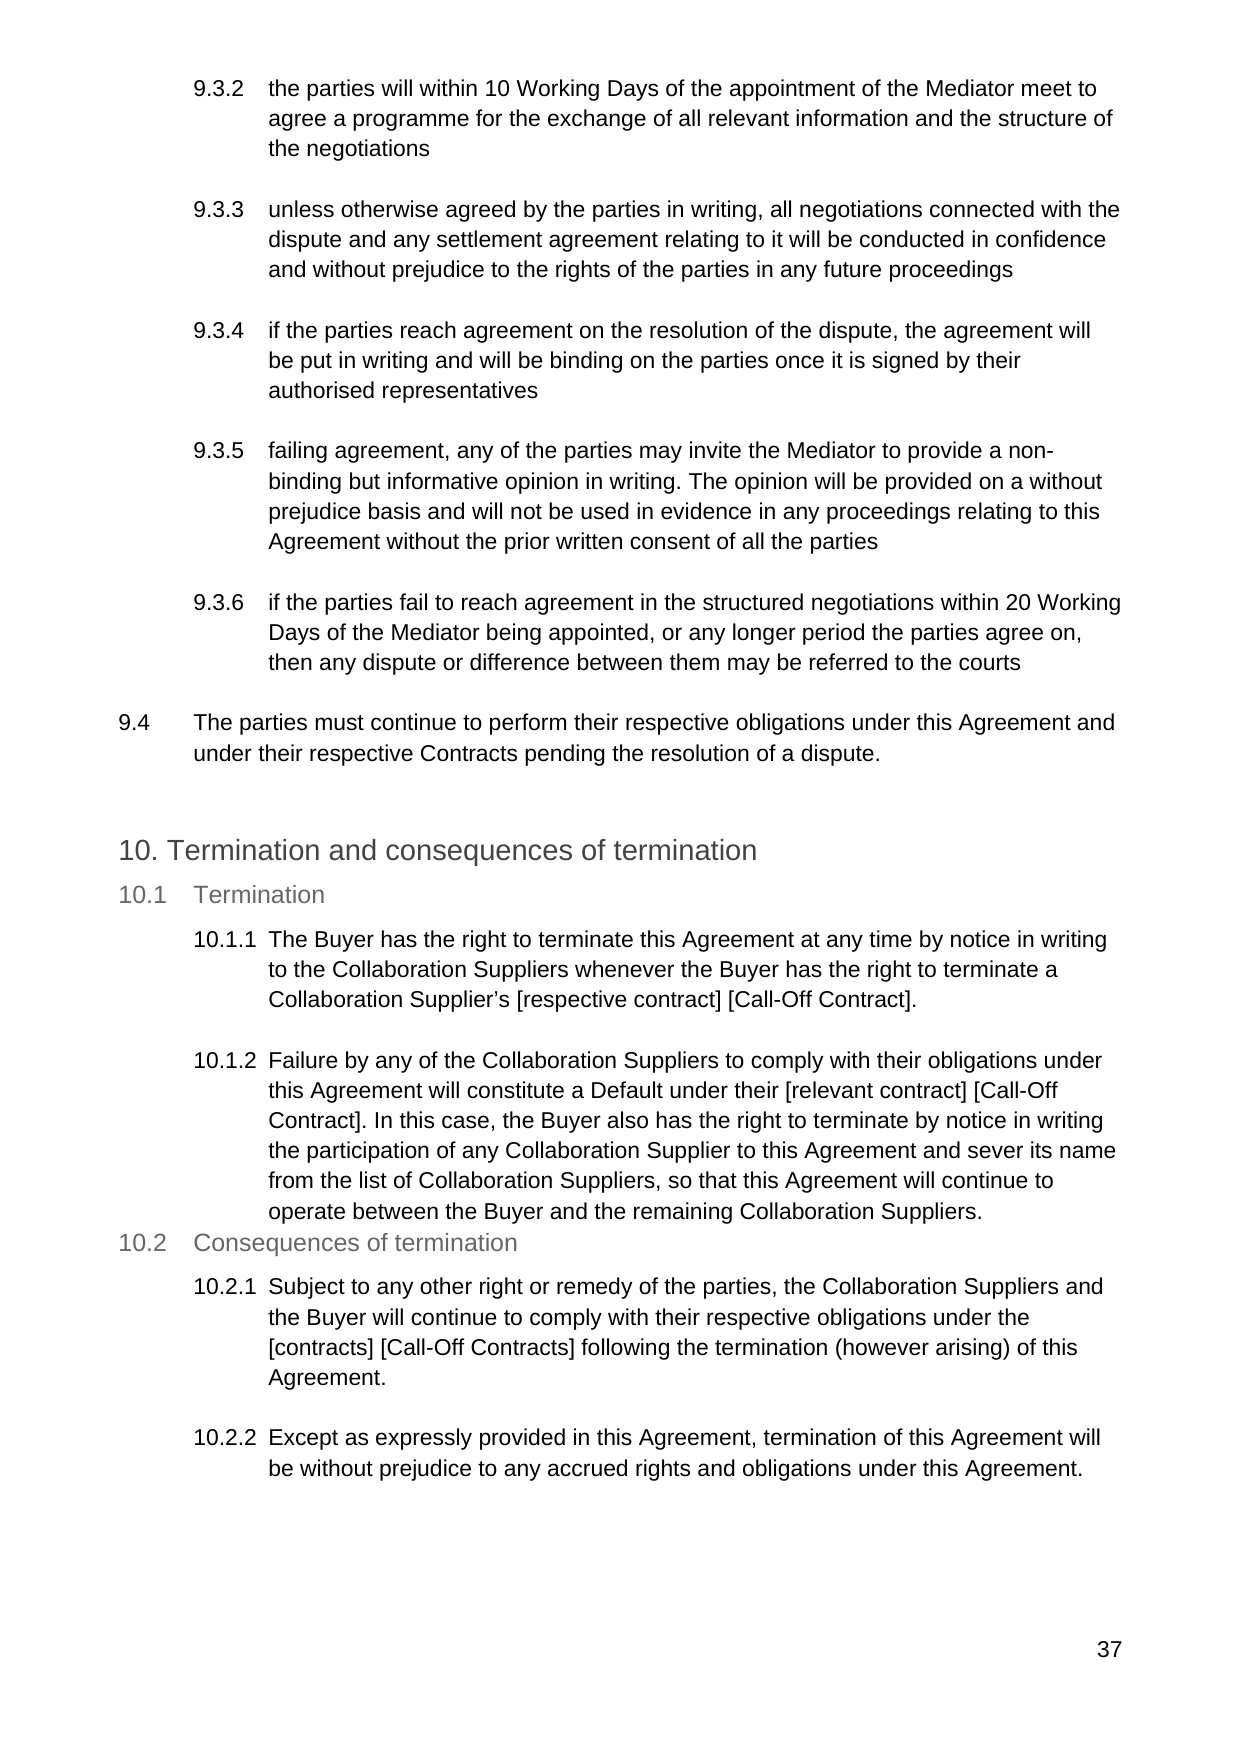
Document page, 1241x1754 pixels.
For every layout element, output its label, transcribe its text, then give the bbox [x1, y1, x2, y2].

text 10.1.2 Failure by any of the Collaboration Suppliers to comply with their obligations under this Agreement will constitute a Default under their [relevant contract] [Call-Off Contract]. In this case, the Buyer also has the right to terminate by notice in writing the participation of any Collaboration Supplier to this Agreement and sever its name from the list of Collaboration Suppliers, so that this Agreement will continue to operate between the Buyer and the remaining Collaboration Suppliers. [193, 1047, 1122, 1224]
text 9.4 The parties must continue to perform their respective obligations under this Agreement and under their respective Contracts pending the resolution of a dispute. [118, 709, 1122, 766]
text 9.3.6 if the parties fail to reach agreement in the structured negotiations within 20 Working Days of the Mediator being appointed, or any longer period the parties agree on, then any dispute or difference between them may be referred to the courts [193, 588, 1122, 675]
text 10.1.1 The Buyer has the right to terminate this Agreement at any time by notice in writing to the Collaboration Suppliers whenever the Buyer has the right to terminate a Collaboration Supplier’s [respective contract] [Call-Off Contract]. [193, 926, 1122, 1012]
subtitle 10.2 Consequences of termination [118, 1228, 1122, 1257]
text 9.3.2 the parties will within 10 Working Days of the appointment of the Mediator meet to agree a programme for the exchange of all relevant information and the structure of the negotiations [193, 75, 1122, 162]
text 9.3.3 unless otherwise agreed by the parties in writing, all negotiations connected with the dispute and any settlement agreement relating to it will be conducted in confidence and without prejudice to the rights of the parties in any future proceedings [193, 196, 1122, 283]
subtitle 10. Termination and consequences of termination [118, 833, 1122, 867]
subtitle 10.1 Termination [118, 880, 1122, 909]
text 9.3.4 if the parties reach agreement on the resolution of the dispute, the agreement will be put in writing and will be binding on the parties once it is signed by their authorised representatives [193, 317, 1122, 403]
text 9.3.5 failing agreement, any of the parties may invite the Mediator to provide a non-binding but informative opinion in writing. The opinion will be provided on a without prejudice basis and will not be used in evidence in any proceedings relating to this Agreement without the prior written consent of all the parties [193, 437, 1122, 554]
text 10.2.2 Except as expressly provided in this Agreement, termination of this Agreement will be without prejudice to any accrued rights and obligations under this Agreement. [193, 1424, 1122, 1481]
text 10.2.1 Subject to any other right or remedy of the parties, the Collaboration Suppliers and the Buyer will continue to comply with their respective obligations under the [contracts] [Call-Off Contracts] following the termination (however arising) of this Agreement. [193, 1273, 1122, 1390]
